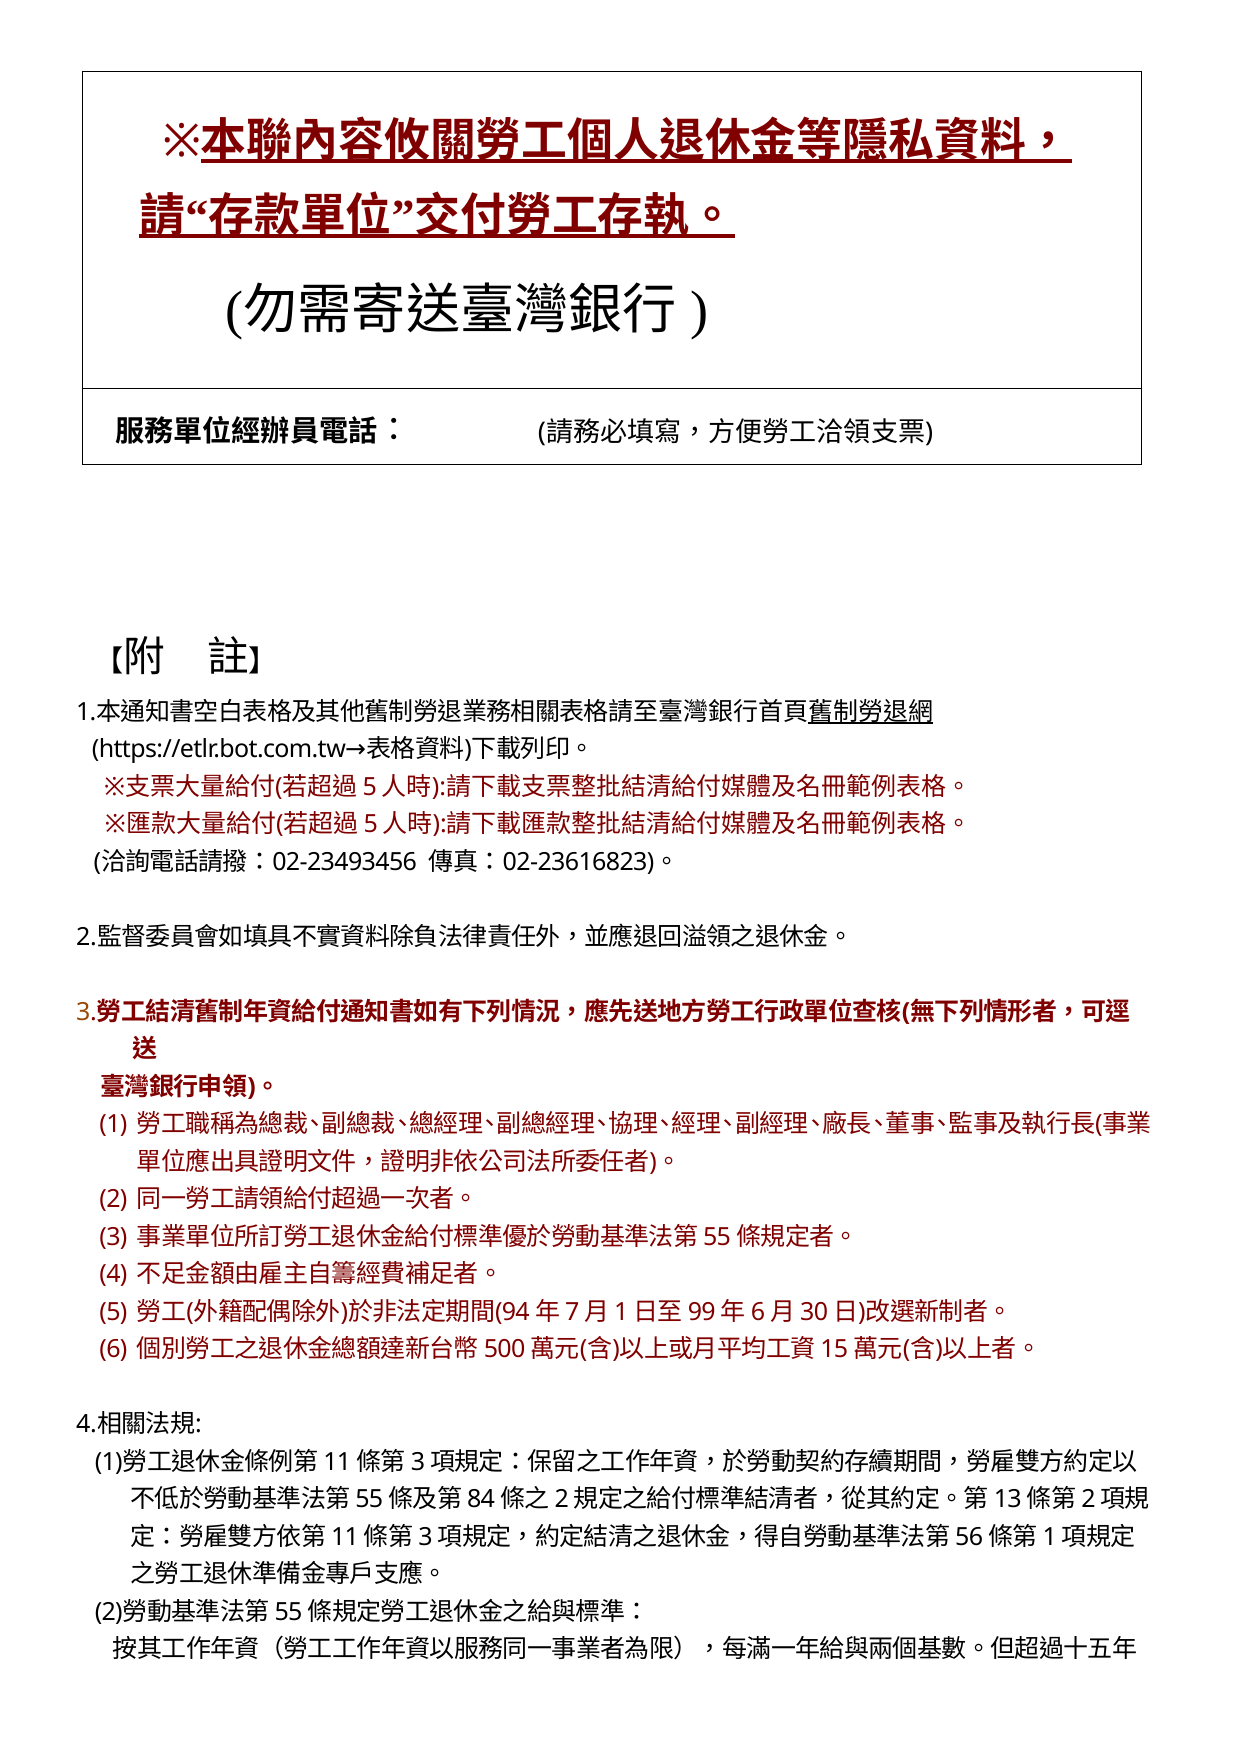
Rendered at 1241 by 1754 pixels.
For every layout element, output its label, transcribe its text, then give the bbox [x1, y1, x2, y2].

text 【附 註】 [94, 615, 1152, 690]
list 事業單位所訂勞工退休金給付標準優於勞動基準法第55條規定者。 [99, 1215, 1152, 1253]
text 4.相關法規: [76, 1403, 1152, 1440]
text ※支票大量給付(若超過5人時):請下載支票整批結清給付媒體及名冊範例表格。 [88, 765, 1152, 803]
text 按其工作年資（勞工工作年資以服務同一事業者為限），每滿一年給與兩個基數。但超過十五年 [94, 1628, 1152, 1665]
text 臺灣銀行申領)。 [88, 1065, 1152, 1103]
list 個別勞工之退休金總額達新台幣500萬元(含)以上或月平均工資15萬元(含)以上者。 [99, 1328, 1152, 1365]
list 不足金額由雇主自籌經費補足者。 [99, 1253, 1152, 1290]
text 2.監督委員會如填具不實資料除負法律責任外，並應退回溢領之退休金。 [76, 915, 1152, 953]
list 勞工(外籍配偶除外)於非法定期間(94年7月1日至99年6月30日)改選新制者。 [99, 1290, 1152, 1328]
text (1)勞工退休金條例第11條第3項規定：保留之工作年資，於勞動契約存續期間，勞雇雙方約定以不低於勞動基準法第55條及第84條之2規定之給付標準結清者，從其約定。第13條第2項規定：勞雇雙方依第11條第3項規定，約定結清之退休金，得自勞動基準法第56條第1項規定之勞工退休準備金專戶支應。 [94, 1440, 1152, 1590]
text 1.本通知書空白表格及其他舊制勞退業務相關表格請至臺灣銀行首頁舊制勞退網 (https://etlr.bot.com.tw→表格資料)下載列印。 [76, 690, 1152, 765]
text (2)勞動基準法第55條規定勞工退休金之給與標準： [94, 1590, 1152, 1628]
text (洽詢電話請撥：02-23493456 傳真：02-23616823)。 [76, 840, 1152, 878]
table_cell ※本聯內容攸關勞工個人退休金等隱私資料， 請“存款單位”交付勞工存執。 (勿需寄送臺灣銀行 ) [83, 72, 1141, 388]
text 3.勞工結清舊制年資給付通知書如有下列情況，應先送地方勞工行政單位查核(無下列情形者，可逕送 [76, 990, 1152, 1065]
table_cell 服務單位經辦員電話： (請務必填寫，方便勞工洽領支票) [83, 389, 1141, 464]
list 勞工職稱為總裁、副總裁、總經理、副總經理、協理、經理、副經理、廠長、董事、監事及執行長(事業單位應出具證明文件，證明非依公司法所委任者)。 [99, 1103, 1152, 1178]
list 同一勞工請領給付超過一次者。 [99, 1178, 1152, 1215]
text ※匯款大量給付(若超過5人時):請下載匯款整批結清給付媒體及名冊範例表格。 [92, 803, 1152, 840]
